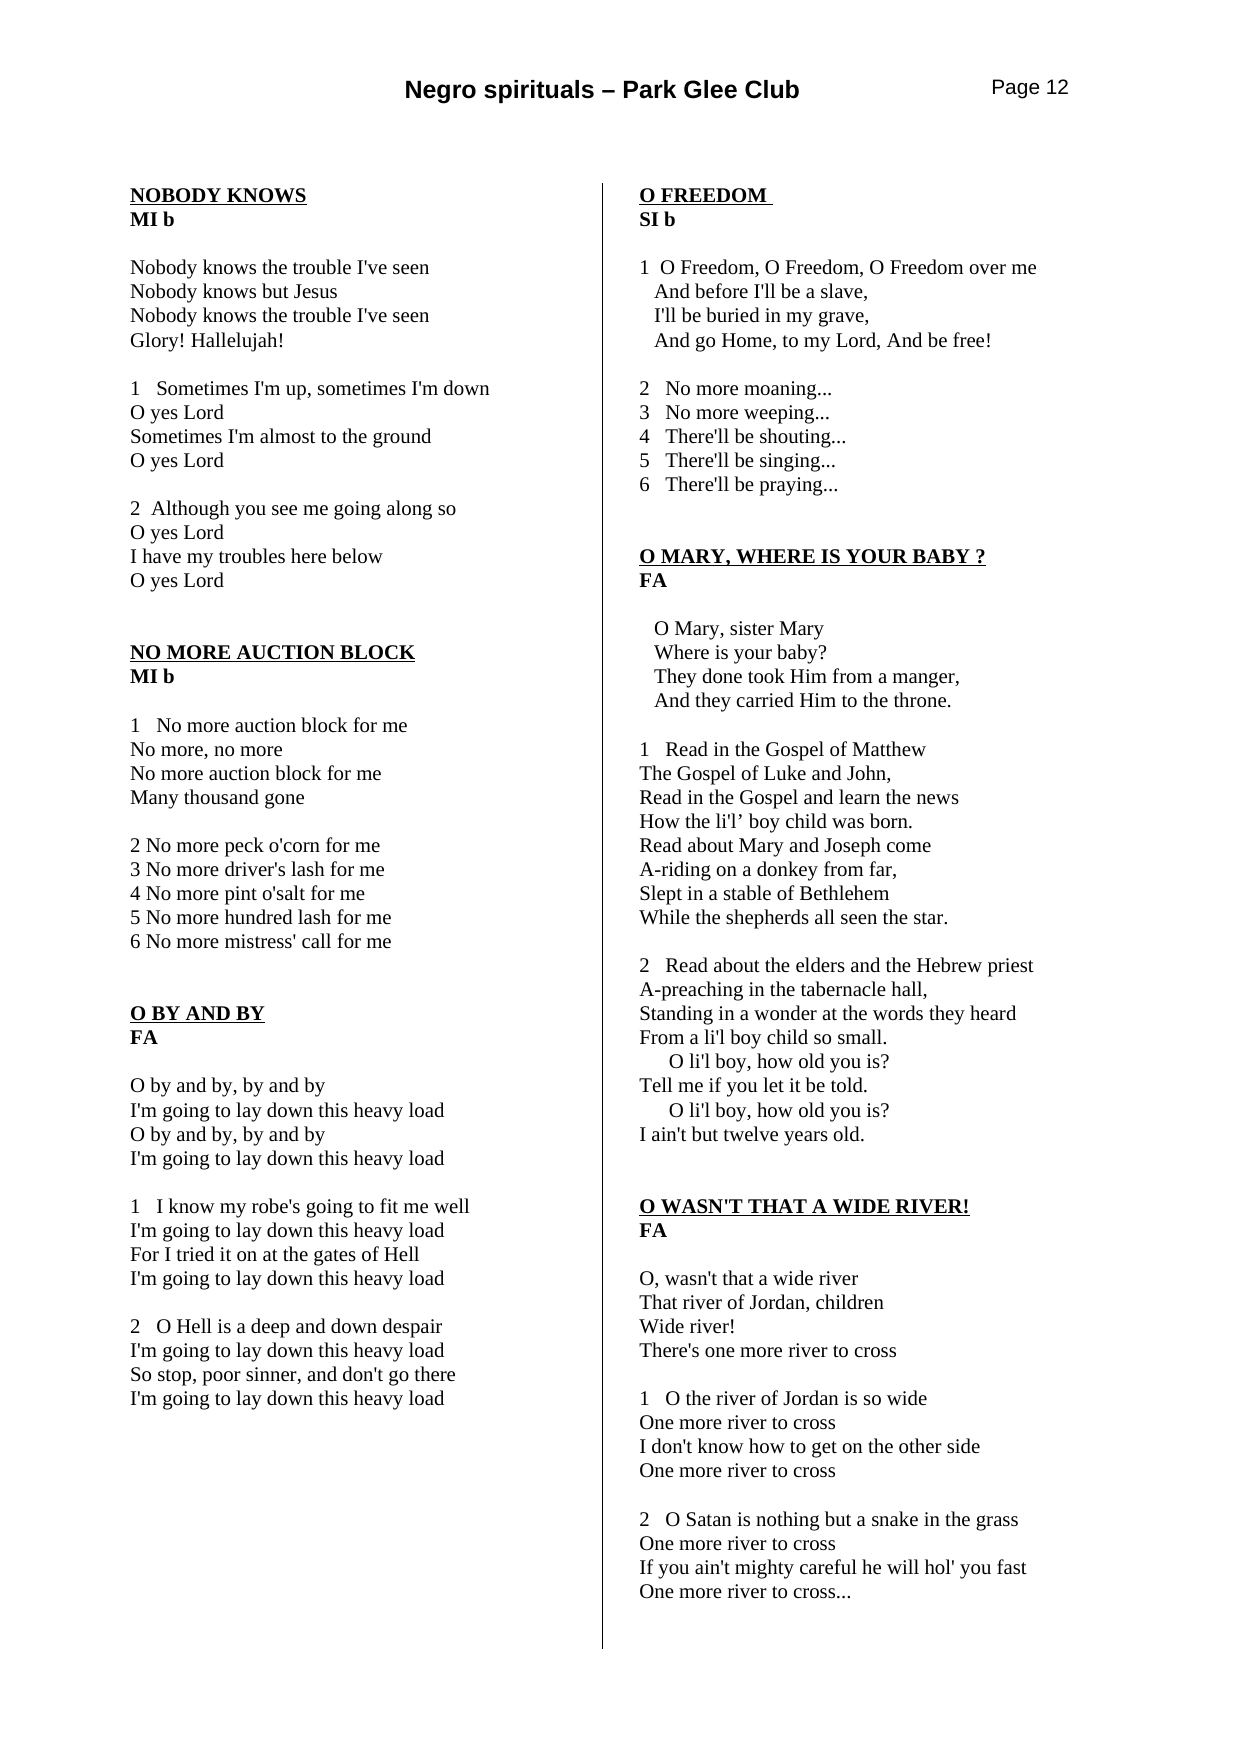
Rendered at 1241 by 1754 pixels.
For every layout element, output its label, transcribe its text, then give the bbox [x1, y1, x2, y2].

text Standing in a wonder at the words they heard [639, 1001, 1075, 1025]
text NO MORE AUCTION BLOCK [130, 640, 565, 664]
text Where is your baby? [639, 640, 1075, 664]
text One more river to cross [639, 1458, 1075, 1482]
text One more river to cross [639, 1410, 1075, 1434]
text No more auction block for me [130, 761, 565, 785]
text O yes Lord [130, 448, 565, 472]
text And go Home, to my Lord, And be free! [639, 327, 1075, 352]
text And before I'll be a slave, [639, 279, 1075, 303]
text One more river to cross [639, 1531, 1075, 1555]
text MI b [130, 207, 565, 231]
text 2 Although you see me going along so [130, 496, 565, 520]
text O yes Lord [130, 568, 565, 592]
text They done took Him from a manger, [639, 664, 1075, 688]
text While the shepherds all seen the star. [639, 905, 1075, 929]
text O by and by, by and by [130, 1073, 565, 1097]
text 1 Read in the Gospel of Matthew [639, 737, 1075, 761]
text One more river to cross... [639, 1579, 1075, 1603]
text NOBODY KNOWS [130, 183, 565, 207]
text From a li'l boy child so small. [639, 1025, 1075, 1049]
text MI b [130, 664, 565, 688]
text And they carried Him to the throne. [639, 688, 1075, 712]
text Sometimes I'm almost to the ground [130, 424, 565, 448]
text A-riding on a donkey from far, [639, 857, 1075, 881]
text O yes Lord [130, 520, 565, 544]
text O MARY, WHERE IS YOUR BABY ? [639, 544, 1075, 568]
text No more, no more [130, 737, 565, 761]
text 6 There'll be praying... [639, 472, 1075, 496]
text I have my troubles here below [130, 544, 565, 568]
text 1 Sometimes I'm up, sometimes I'm down [130, 376, 565, 400]
text O li'l boy, how old you is? [639, 1049, 1075, 1073]
text I'm going to lay down this heavy load [130, 1386, 565, 1410]
text O WASN'T THAT A WIDE RIVER! [639, 1194, 1075, 1218]
text If you ain't mighty careful he will hol' you fast [639, 1555, 1075, 1579]
text So stop, poor sinner, and don't go there [130, 1362, 565, 1386]
text 1 O Freedom, O Freedom, O Freedom over me [639, 255, 1075, 279]
text A-preaching in the tabernacle hall, [639, 977, 1075, 1001]
text 2 No more peck o'corn for me [130, 833, 565, 857]
text Glory! Hallelujah! [130, 327, 565, 352]
text I'm going to lay down this heavy load [130, 1097, 565, 1122]
text SI b [639, 207, 1075, 231]
text FA [639, 1218, 1075, 1242]
text 2 No more moaning... [639, 376, 1075, 400]
text 3 No more weeping... [639, 400, 1075, 424]
text Read in the Gospel and learn the news [639, 785, 1075, 809]
text I'm going to lay down this heavy load [130, 1146, 565, 1170]
text O Mary, sister Mary [639, 616, 1075, 640]
text Many thousand gone [130, 785, 565, 809]
text I'm going to lay down this heavy load [130, 1266, 565, 1290]
text 1 O the river of Jordan is so wide [639, 1386, 1075, 1410]
text For I tried it on at the gates of Hell [130, 1242, 565, 1266]
text Nobody knows the trouble I've seen [130, 255, 565, 279]
text 2 O Satan is nothing but a snake in the grass [639, 1507, 1075, 1531]
text How the li'l’ boy child was born. [639, 809, 1075, 833]
text Wide river! [639, 1314, 1075, 1338]
text O yes Lord [130, 400, 565, 424]
text Nobody knows but Jesus [130, 279, 565, 303]
text O li'l boy, how old you is? [639, 1097, 1075, 1122]
text FA [130, 1025, 565, 1049]
text I'm going to lay down this heavy load [130, 1338, 565, 1362]
text 4 No more pint o'salt for me [130, 881, 565, 905]
text O, wasn't that a wide river [639, 1266, 1075, 1290]
text The Gospel of Luke and John, [639, 761, 1075, 785]
text 2 Read about the elders and the Hebrew priest [639, 953, 1075, 977]
text That river of Jordan, children [639, 1290, 1075, 1314]
text Slept in a stable of Bethlehem [639, 881, 1075, 905]
text 4 There'll be shouting... [639, 424, 1075, 448]
text 6 No more mistress' call for me [130, 929, 565, 953]
text Nobody knows the trouble I've seen [130, 303, 565, 327]
text Tell me if you let it be told. [639, 1073, 1075, 1097]
text I ain't but twelve years old. [639, 1122, 1075, 1146]
text Read about Mary and Joseph come [639, 833, 1075, 857]
text I'm going to lay down this heavy load [130, 1218, 565, 1242]
text 2 O Hell is a deep and down despair [130, 1314, 565, 1338]
text O by and by, by and by [130, 1122, 565, 1146]
text 1 No more auction block for me [130, 712, 565, 737]
text 1 I know my robe's going to fit me well [130, 1194, 565, 1218]
text There's one more river to cross [639, 1338, 1075, 1362]
text 5 No more hundred lash for me [130, 905, 565, 929]
text I'll be buried in my grave, [639, 303, 1075, 327]
text 3 No more driver's lash for me [130, 857, 565, 881]
text O BY AND BY [130, 1001, 565, 1025]
text FA [639, 568, 1075, 592]
text O FREEDOM [639, 183, 1075, 207]
text I don't know how to get on the other side [639, 1434, 1075, 1458]
text 5 There'll be singing... [639, 448, 1075, 472]
